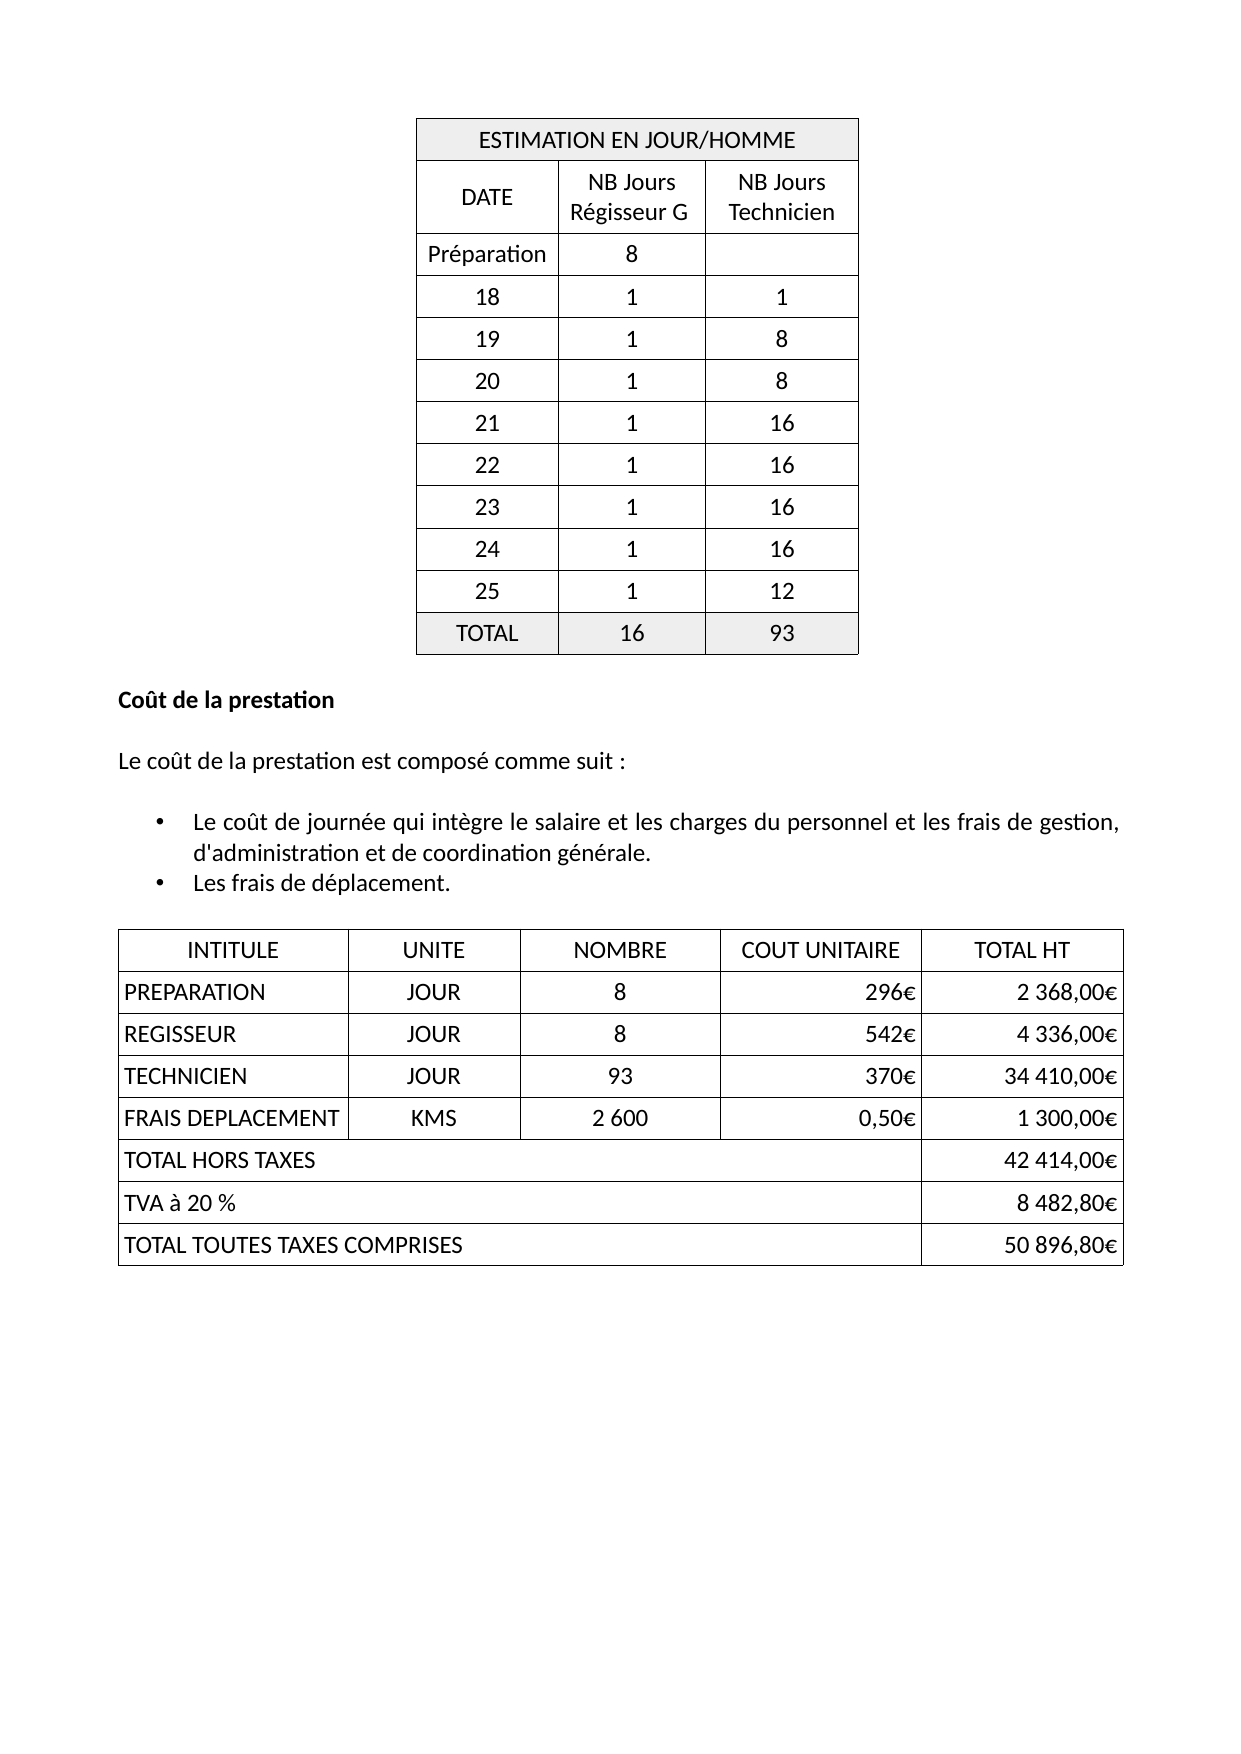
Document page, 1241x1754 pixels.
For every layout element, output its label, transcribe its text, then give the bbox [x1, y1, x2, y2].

table_cell 0,50€ [721, 1098, 921, 1139]
table_cell 16 [706, 444, 858, 485]
table_cell 21 [417, 402, 558, 443]
table_cell 8 [559, 234, 705, 275]
table_cell [706, 234, 858, 275]
table_cell 23 [417, 486, 558, 527]
table_cell 18 [417, 276, 558, 317]
table_cell 42 414,00€ [922, 1140, 1123, 1181]
table_cell TOTAL HORS TAXES [119, 1140, 921, 1181]
table_cell 296€ [721, 972, 921, 1013]
table_cell 20 [417, 360, 558, 401]
table_cell 8 [706, 360, 858, 401]
text Coût de la prestation [118, 684, 1122, 715]
table_cell 16 [706, 529, 858, 569]
list Le coût de journée qui intègre le salaire et les charges du personnel et les frais de gestion, d'administration et de coordination générale. [156, 806, 1122, 867]
table_cell 1 [559, 318, 705, 359]
table_cell FRAIS DEPLACEMENT [119, 1098, 348, 1139]
table_cell 8 [521, 1014, 720, 1055]
table_cell REGISSEUR [119, 1014, 348, 1055]
table_cell NB Jours Technicien [706, 161, 858, 233]
table_cell 1 [559, 444, 705, 485]
table_cell Préparation [417, 234, 558, 275]
table_cell 1 [559, 529, 705, 569]
table_cell DATE [417, 161, 558, 233]
table_cell 1 300,00€ [922, 1098, 1123, 1139]
list Les frais de déplacement. [156, 867, 1122, 898]
text Le coût de la prestation est composé comme suit : [118, 745, 1122, 776]
table_header INTITULE [119, 930, 348, 971]
table_cell 4 336,00€ [922, 1014, 1123, 1055]
table_cell 34 410,00€ [922, 1056, 1123, 1097]
table_cell 1 [559, 571, 705, 612]
table_cell 370€ [721, 1056, 921, 1097]
table_cell JOUR [349, 1014, 520, 1055]
table_header TOTAL HT [922, 930, 1123, 971]
table_cell 2 600 [521, 1098, 720, 1139]
table_cell TECHNICIEN [119, 1056, 348, 1097]
table_header UNITE [349, 930, 520, 971]
table_cell 24 [417, 529, 558, 569]
table_cell TOTAL TOUTES TAXES COMPRISES [119, 1224, 921, 1265]
table_cell JOUR [349, 972, 520, 1013]
table_header ESTIMATION EN JOUR/HOMME [417, 119, 858, 160]
table_cell 93 [521, 1056, 720, 1097]
table_cell 1 [559, 486, 705, 527]
table_header NOMBRE [521, 930, 720, 971]
table_cell TOTAL [417, 613, 558, 654]
table_cell 16 [706, 486, 858, 527]
table_cell JOUR [349, 1056, 520, 1097]
table_cell 22 [417, 444, 558, 485]
table_cell 93 [706, 613, 858, 654]
table_cell 25 [417, 571, 558, 612]
table_cell 1 [559, 402, 705, 443]
table_cell 8 [521, 972, 720, 1013]
table_cell 16 [706, 402, 858, 443]
table_cell TVA à 20 % [119, 1182, 921, 1223]
table_cell 19 [417, 318, 558, 359]
table_cell 1 [706, 276, 858, 317]
table_cell 50 896,80€ [922, 1224, 1123, 1265]
table_cell 8 [706, 318, 858, 359]
table_cell 12 [706, 571, 858, 612]
table_cell 2 368,00€ [922, 972, 1123, 1013]
table_cell 542€ [721, 1014, 921, 1055]
table_cell 16 [559, 613, 705, 654]
table_cell KMS [349, 1098, 520, 1139]
table_cell NB Jours Régisseur G [559, 161, 705, 233]
table_cell 1 [559, 276, 705, 317]
table_cell PREPARATION [119, 972, 348, 1013]
table_cell 1 [559, 360, 705, 401]
table_cell 8 482,80€ [922, 1182, 1123, 1223]
table_header COUT UNITAIRE [721, 930, 921, 971]
